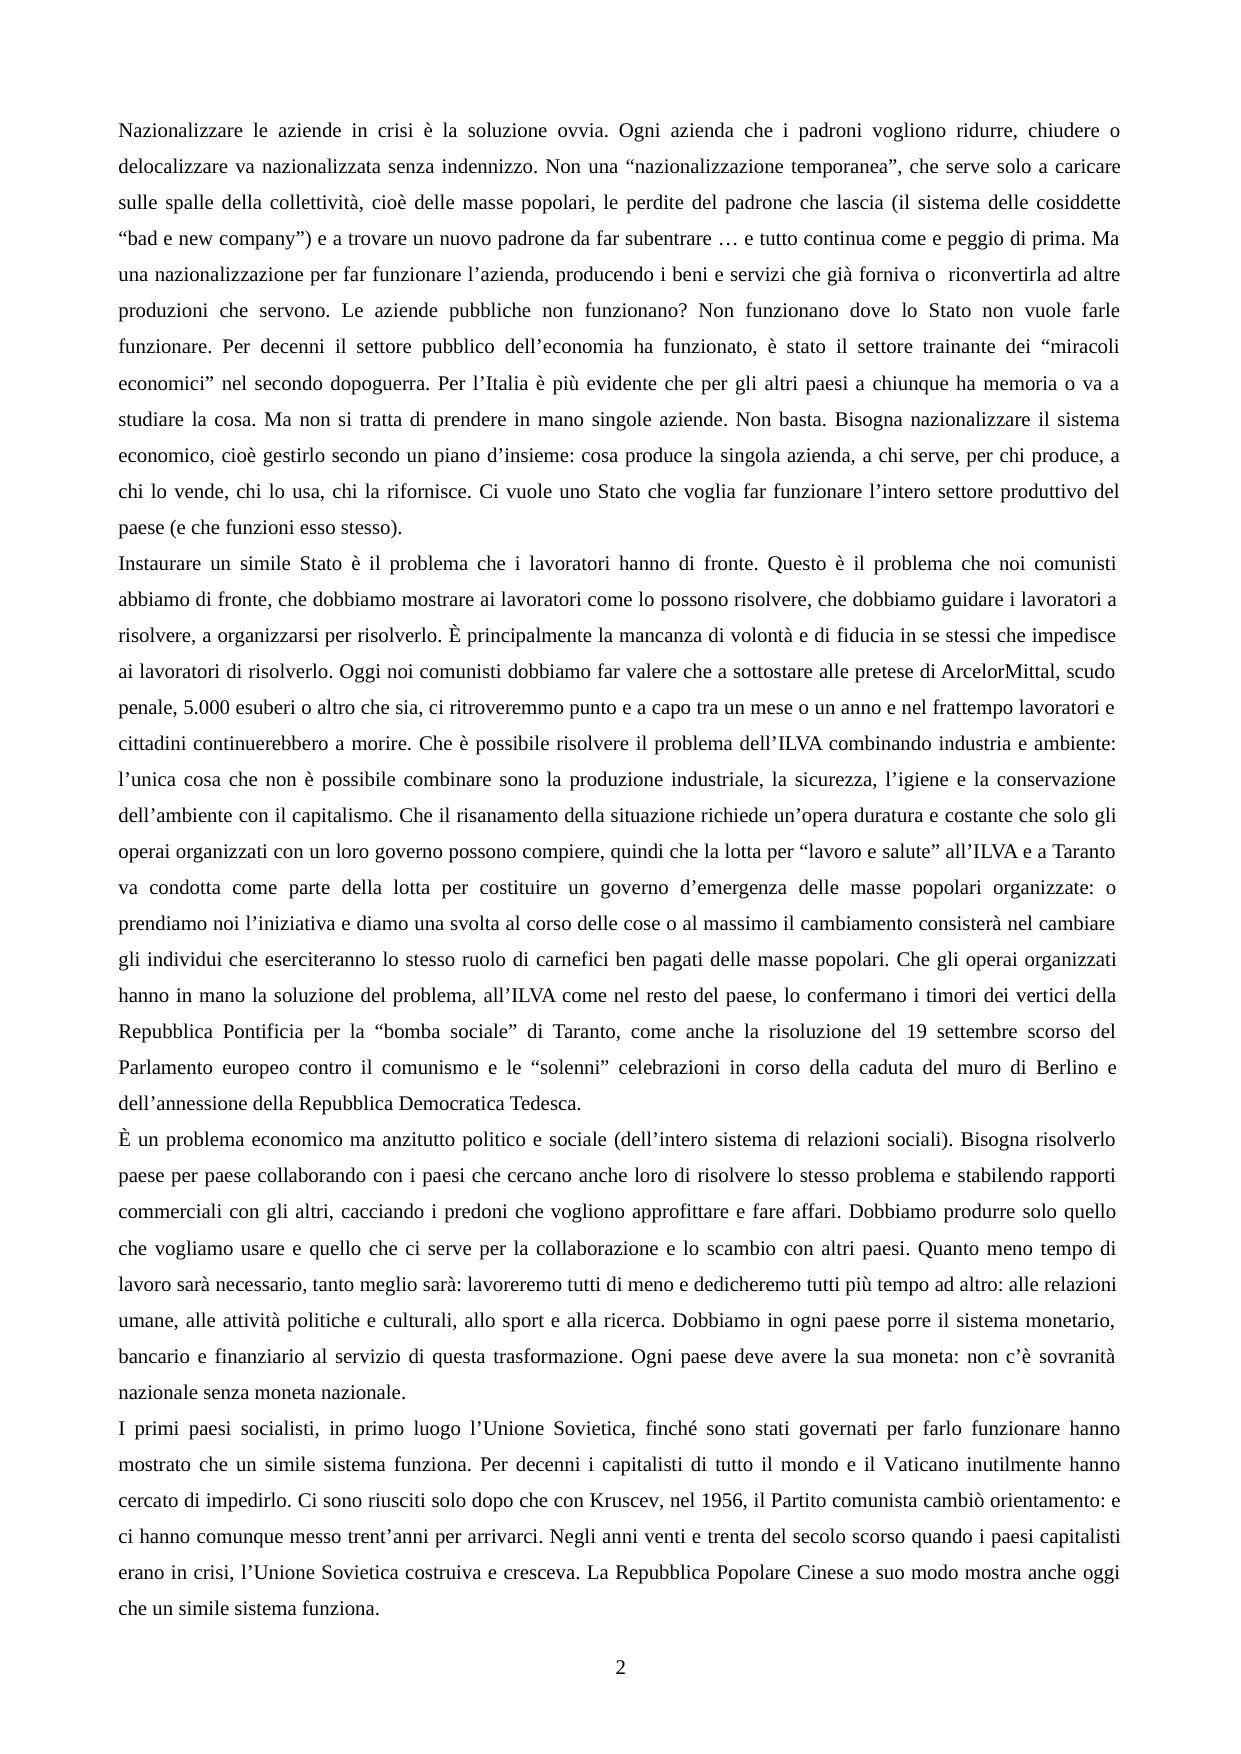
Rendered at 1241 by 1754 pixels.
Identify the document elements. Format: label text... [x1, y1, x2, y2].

text Instaurare un simile Stato è il problema che i lavoratori hanno di fronte. Questo è il problema che noi comunisti abbiamo di fronte, che dobbiamo mostrare ai lavoratori come lo possono risolvere, che dobbiamo guidare i lavoratori a risolvere, a organizzarsi per risolverlo. È principalmente la mancanza di volontà e di fiducia in se stessi che impedisce ai lavoratori di risolverlo. Oggi noi comunisti dobbiamo far valere che a sottostare alle pretese di ArcelorMittal, scudo penale, 5.000 esuberi o altro che sia, ci ritroveremmo punto e a capo tra un mese o un anno e nel frattempo lavoratori e cittadini continuerebbero a morire. Che è possibile risolvere il problema dell’ILVA combinando industria e ambiente: l’unica cosa che non è possibile combinare sono la produzione industriale, la sicurezza, l’igiene e la conservazione dell’ambiente con il capitalismo. Che il risanamento della situazione richiede un’opera duratura e costante che solo gli operai organizzati con un loro governo possono compiere, quindi che la lotta per “lavoro e salute” all’ILVA e a Taranto va condotta come parte della lotta per costituire un governo d’emergenza delle masse popolari organizzate: o prendiamo noi l’iniziativa e diamo una svolta al corso delle cose o al massimo il cambiamento consisterà nel cambiare gli individui che eserciteranno lo stesso ruolo di carnefici ben pagati delle masse popolari. Che gli operai organizzati hanno in mano la soluzione del problema, all’ILVA come nel resto del paese, lo confermano i timori dei vertici della Repubblica Pontificia per la “bomba sociale” di Taranto, come anche la risoluzione del 19 settembre scorso del Parlamento europeo contro il comunismo e le “solenni” celebrazioni in corso della caduta del muro di Berlino e dell’annessione della Repubblica Democratica Tedesca. [118, 551, 1118, 1115]
text È un problema economico ma anzitutto politico e sociale (dell’intero sistema di relazioni sociali). Bisogna risolverlo paese per paese collaborando con i paesi che cercano anche loro di risolvere lo stesso problema e stabilendo rapporti commerciali con gli altri, cacciando i predoni che vogliono approfittare e fare affari. Dobbiamo produrre solo quello che vogliamo usare e quello che ci serve per la collaborazione e lo scambio con altri paesi. Quanto meno tempo di lavoro sarà necessario, tanto meglio sarà: lavoreremo tutti di meno e dedicheremo tutti più tempo ad altro: alle relazioni umane, alle attività politiche e culturali, allo sport e alla ricerca. Dobbiamo in ogni paese porre il sistema monetario, bancario e finanziario al servizio di questa trasformazione. Ogni paese deve avere la sua moneta: non c’è sovranità nazionale senza moneta nazionale. [118, 1127, 1118, 1404]
text I primi paesi socialisti, in primo luogo l’Unione Sovietica, finché sono stati governati per farlo funzionare hanno mostrato che un simile sistema funziona. Per decenni i capitalisti di tutto il mondo e il Vaticano inutilmente hanno cercato di impedirlo. Ci sono riusciti solo dopo che con Kruscev, nel 1956, il Partito comunista cambiò orientamento: e ci hanno comunque messo trent’anni per arrivarci. Negli anni venti e trenta del secolo scorso quando i paesi capitalisti erano in crisi, l’Unione Sovietica costruiva e cresceva. La Repubblica Popolare Cinese a suo modo mostra anche oggi che un simile sistema funziona. [118, 1416, 1122, 1620]
text Nazionalizzare le aziende in crisi è la soluzione ovvia. Ogni azienda che i padroni vogliono ridurre, chiudere o delocalizzare va nazionalizzata senza indennizzo. Non una “nazionalizzazione temporanea”, che serve solo a caricare sulle spalle della collettività, cioè delle masse popolari, le perdite del padrone che lascia (il sistema delle cosiddette “bad e new company”) e a trovare un nuovo padrone da far subentrare … e tutto continua come e peggio di prima. Ma una nazionalizzazione per far funzionare l’azienda, producendo i beni e servizi che già forniva o riconvertirla ad altre produzioni che servono. Le aziende pubbliche non funzionano? Non funzionano dove lo Stato non vuole farle funzionare. Per decenni il settore pubblico dell’economia ha funzionato, è stato il settore trainante dei “miracoli economici” nel secondo dopoguerra. Per l’Italia è più evidente che per gli altri paesi a chiunque ha memoria o va a studiare la cosa. Ma non si tratta di prendere in mano singole aziende. Non basta. Bisogna nazionalizzare il sistema economico, cioè gestirlo secondo un piano d’insieme: cosa produce la singola azienda, a chi serve, per chi produce, a chi lo vende, chi lo usa, chi la rifornisce. Ci vuole uno Stato che voglia far funzionare l’intero settore produttivo del paese (e che funzioni esso stesso). [118, 118, 1122, 539]
